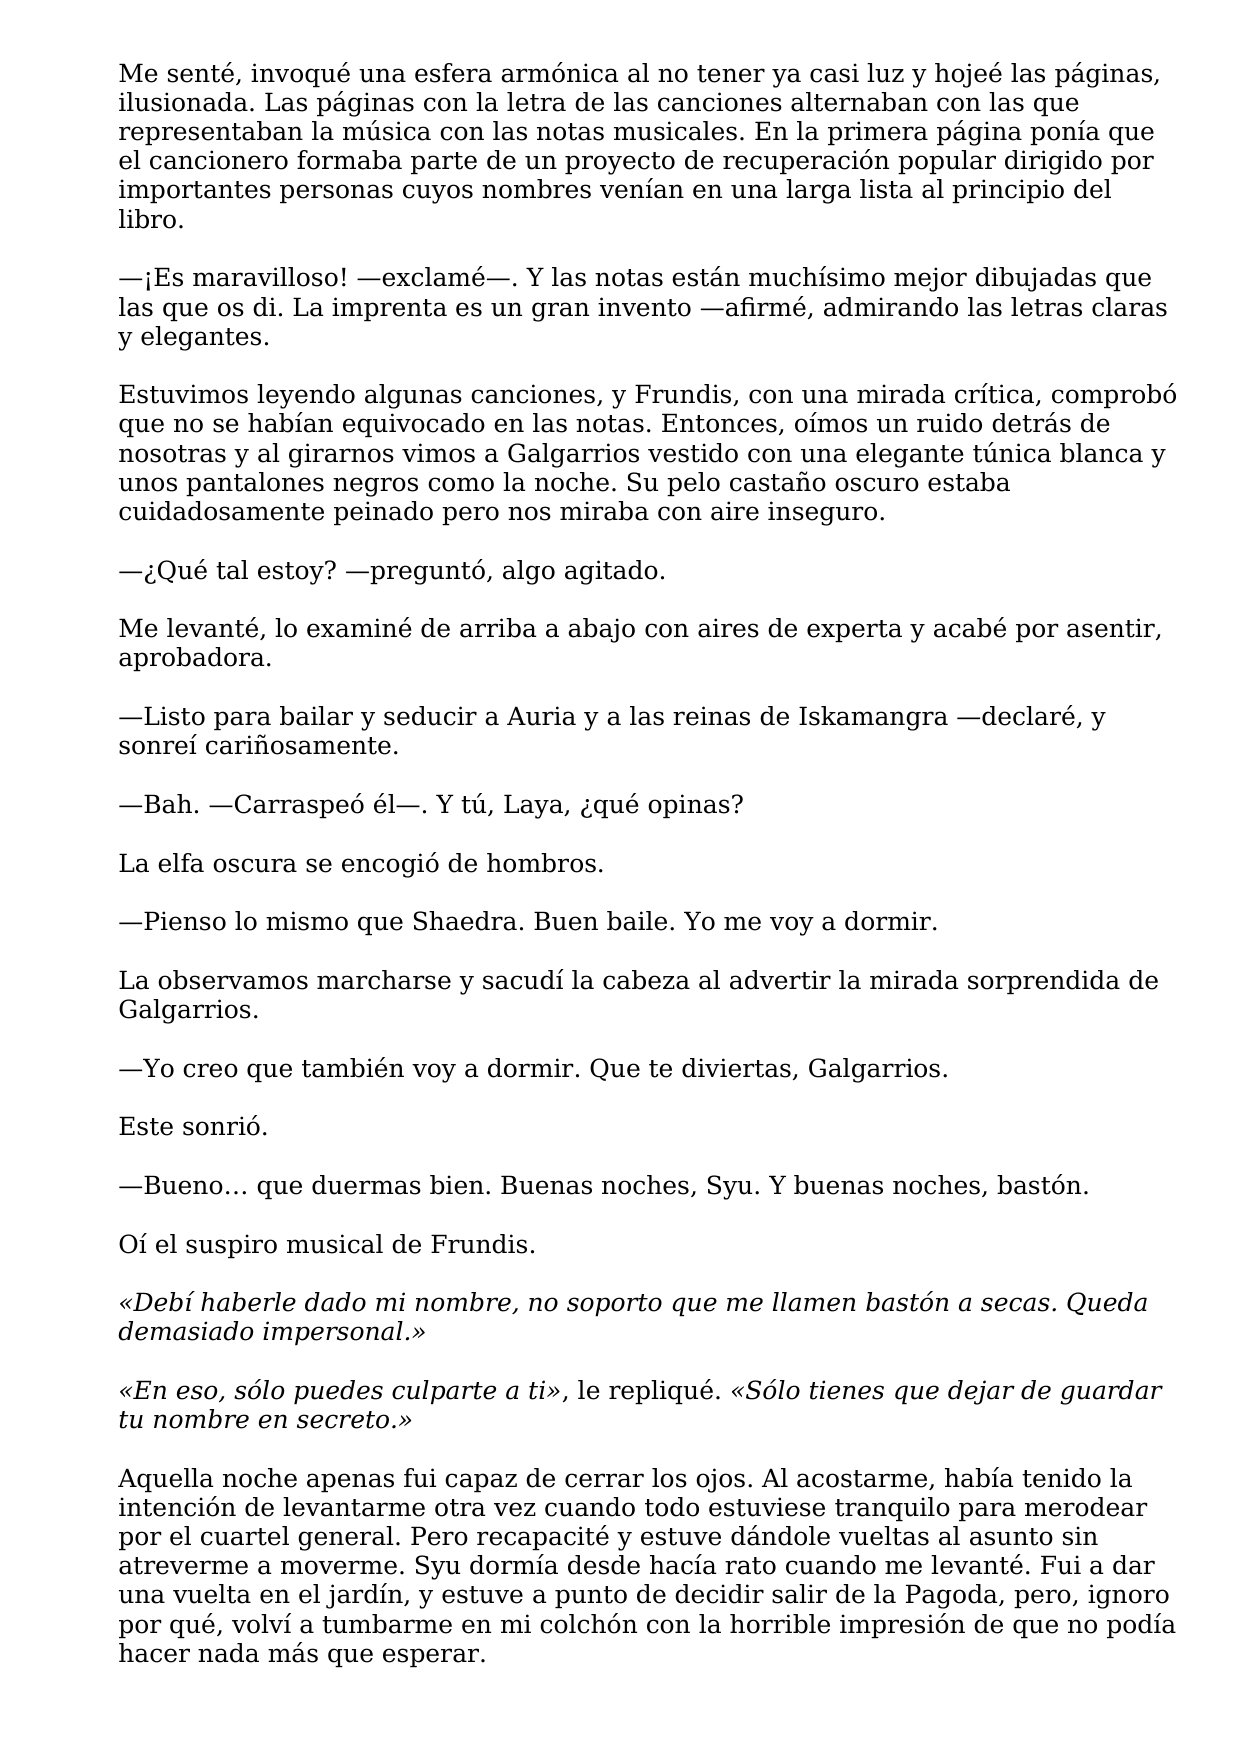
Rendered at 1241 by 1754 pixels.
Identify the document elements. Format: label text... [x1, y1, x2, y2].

text —Pienso lo mismo que Shaedra. Buen baile. Yo me voy a dormir. [118, 907, 1181, 937]
text Me levanté, lo examiné de arriba a abajo con aires de experta y acabé por asentir, aprobadora. [118, 614, 1181, 673]
text La elfa oscura se encogió de hombros. [118, 849, 1181, 878]
text —Listo para bailar y seducir a Auria y a las reinas de Iskamangra —declaré, y sonreí cariñosamente. [118, 702, 1181, 761]
text —¡Es maravilloso! —exclamé—. Y las notas están muchísimo mejor dibujadas que las que os di. La imprenta es un gran invento —afirmé, admirando las letras claras y elegantes. [118, 263, 1181, 351]
text «Debí haberle dado mi nombre, no soporto que me llamen bastón a secas. Queda demasiado impersonal.» [118, 1288, 1181, 1347]
text Me senté, invoqué una esfera armónica al no tener ya casi luz y hojeé las páginas, ilusionada. Las páginas con la letra de las canciones alternaban con las que representaban la música con las notas musicales. En la primera página ponía que el cancionero formaba parte de un proyecto de recuperación popular dirigido por importantes personas cuyos nombres venían en una larga lista al principio del libro. [118, 59, 1181, 234]
text Este sonrió. [118, 1112, 1181, 1142]
text Estuvimos leyendo algunas canciones, y Frundis, con una mirada crítica, comprobó que no se habían equivocado en las notas. Entonces, oímos un ruido detrás de nosotras y al girarnos vimos a Galgarrios vestido con una elegante túnica blanca y unos pantalones negros como la noche. Su pelo castaño oscuro estaba cuidadosamente peinado pero nos miraba con aire inseguro. [118, 381, 1181, 526]
text «En eso, sólo puedes culparte a ti», le repliqué. «Sólo tienes que dejar de guardar tu nombre en secreto.» [118, 1376, 1181, 1434]
text La observamos marcharse y sacudí la cabeza al advertir la mirada sorprendida de Galgarrios. [118, 966, 1181, 1024]
text —Yo creo que también voy a dormir. Que te diviertas, Galgarrios. [118, 1054, 1181, 1083]
text —Bueno… que duermas bien. Buenas noches, Syu. Y buenas noches, bastón. [118, 1171, 1181, 1200]
text Aquella noche apenas fui capaz de cerrar los ojos. Al acostarme, había tenido la intención de levantarme otra vez cuando todo estuviese tranquilo para merodear por el cuartel general. Pero recapacité y estuve dándole vueltas al asunto sin atreverme a moverme. Syu dormía desde hacía rato cuando me levanté. Fui a dar una vuelta en el jardín, y estuve a punto de decidir salir de la Pagoda, pero, ignoro por qué, volví a tumbarme en mi colchón con la horrible impresión de que no podía hacer nada más que esperar. [118, 1464, 1181, 1668]
text —¿Qué tal estoy? —preguntó, algo agitado. [118, 556, 1181, 585]
text Oí el suspiro musical de Frundis. [118, 1230, 1181, 1259]
text —Bah. —Carraspeó él—. Y tú, Laya, ¿qué opinas? [118, 790, 1181, 819]
